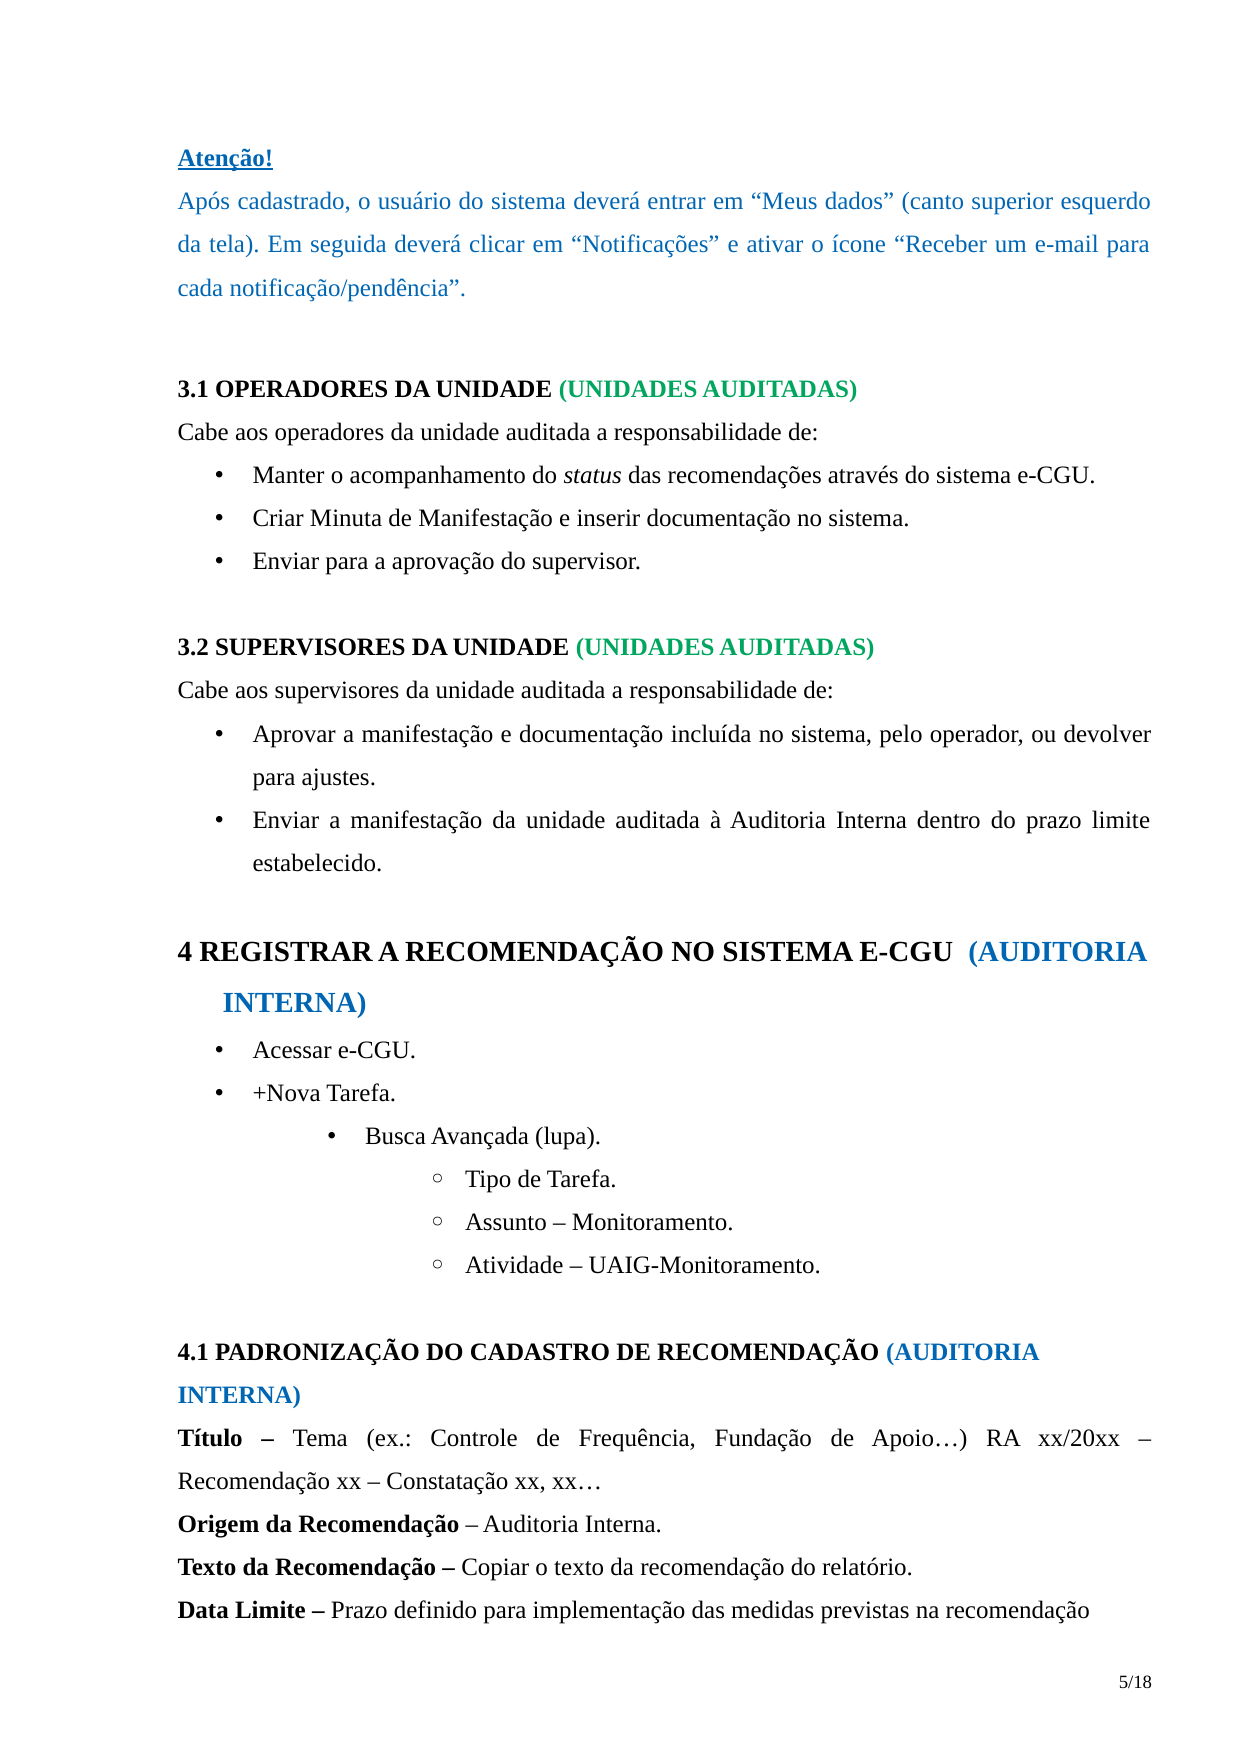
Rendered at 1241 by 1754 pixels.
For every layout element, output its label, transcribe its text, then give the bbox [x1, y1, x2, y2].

text Texto da Recomendação – Copiar o texto da recomendação do relatório. [177, 1552, 1152, 1581]
subtitle 3.1 OPERADORES DA UNIDADE (UNIDADES AUDITADAS) [177, 374, 1152, 402]
text Título – Tema (ex.: Controle de Frequência, Fundação de Apoio…) RA xx/20xx – Recomendação xx – Constatação xx, xx… [177, 1423, 1152, 1495]
list Atividade – UAIG-Monitoramento. [427, 1251, 1152, 1279]
list Manter o acompanhamento do status das recomendações através do sistema e-CGU. [215, 460, 1152, 489]
text Após cadastrado, o usuário do sistema deverá entrar em “Meus dados” (canto superior esquerdo da tela). Em seguida deverá clicar em “Notificações” e ativar o ícone “Receber um e-mail para cada notificação/pendência”. [177, 186, 1152, 301]
list Enviar para a aprovação do supervisor. [215, 546, 1152, 575]
subtitle 4.1 PADRONIZAÇÃO DO CADASTRO DE RECOMENDAÇÃO (AUDITORIA INTERNA) [177, 1337, 1152, 1409]
text Origem da Recomendação – Auditoria Interna. [177, 1509, 1152, 1538]
list Enviar a manifestação da unidade auditada à Auditoria Interna dentro do prazo limite estabelecido. [215, 805, 1152, 877]
text Cabe aos operadores da unidade auditada a responsabilidade de: [177, 417, 1152, 446]
list Assunto – Monitoramento. [427, 1207, 1152, 1236]
text Cabe aos supervisores da unidade auditada a responsabilidade de: [177, 676, 1152, 704]
subtitle 4 REGISTRAR A RECOMENDAÇÃO NO SISTEMA E-CGU (AUDITORIA INTERNA) [177, 934, 1152, 1018]
list Aprovar a manifestação e documentação incluída no sistema, pelo operador, ou devolver para ajustes. [215, 719, 1152, 791]
subtitle 3.2 SUPERVISORES DA UNIDADE (UNIDADES AUDITADAS) [177, 632, 1152, 661]
text Atenção! [177, 143, 1152, 172]
list Criar Minuta de Manifestação e inserir documentação no sistema. [215, 503, 1152, 532]
list +Nova Tarefa. [215, 1078, 1152, 1107]
text Data Limite – Prazo definido para implementação das medidas previstas na recomendação [177, 1596, 1152, 1624]
list Busca Avançada (lupa). [327, 1121, 1152, 1150]
list Tipo de Tarefa. [427, 1164, 1152, 1193]
list Acessar e-CGU. [215, 1035, 1152, 1064]
